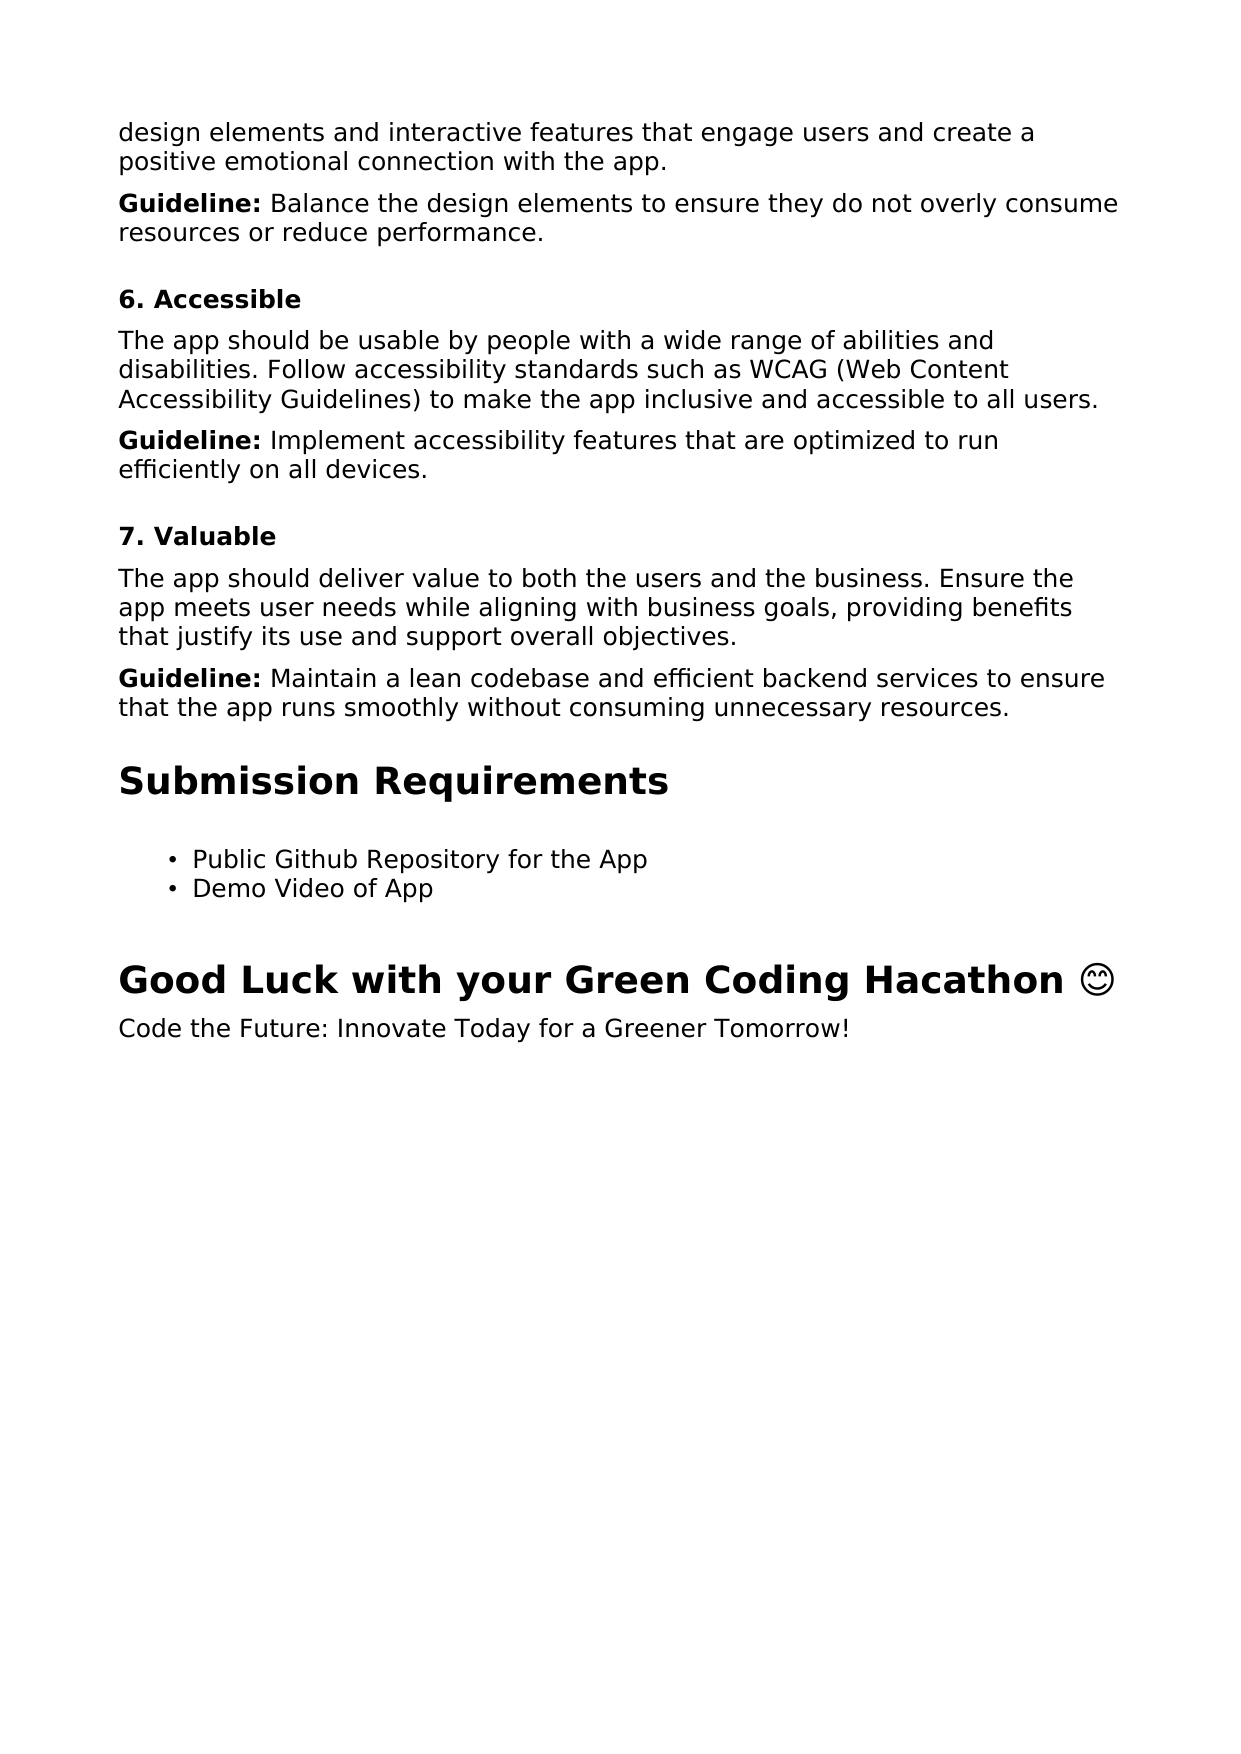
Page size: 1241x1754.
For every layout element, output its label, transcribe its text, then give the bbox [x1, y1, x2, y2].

text The app should deliver value to both the users and the business. Ensure the app meets user needs while aligning with business goals, providing benefits that justify its use and support overall objectives. [118, 564, 1122, 651]
text Code the Future: Innovate Today for a Greener Tomorrow! [118, 1014, 1122, 1043]
text Guideline: Implement accessibility features that are optimized to run efficiently on all devices. [118, 426, 1122, 485]
subtitle Good Luck with your Green Coding Hacathon 😊 [118, 958, 1122, 1002]
text Guideline: Balance the design elements to ensure they do not overly consume resources or reduce performance. [118, 189, 1122, 247]
subtitle 7. Valuable [118, 522, 1122, 551]
subtitle Submission Requirements [118, 760, 1122, 803]
text design elements and interactive features that engage users and create a positive emotional connection with the app. [118, 118, 1122, 176]
text Guideline: Maintain a lean codebase and efficient backend services to ensure that the app runs smoothly without consuming unnecessary resources. [118, 664, 1122, 722]
list Demo Video of App [177, 874, 1122, 904]
subtitle 6. Accessible [118, 285, 1122, 314]
text The app should be usable by people with a wide range of abilities and disabilities. Follow accessibility standards such as WCAG (Web Content Accessibility Guidelines) to make the app inclusive and accessible to all users. [118, 326, 1122, 414]
list Public Github Repository for the App [177, 845, 1122, 874]
